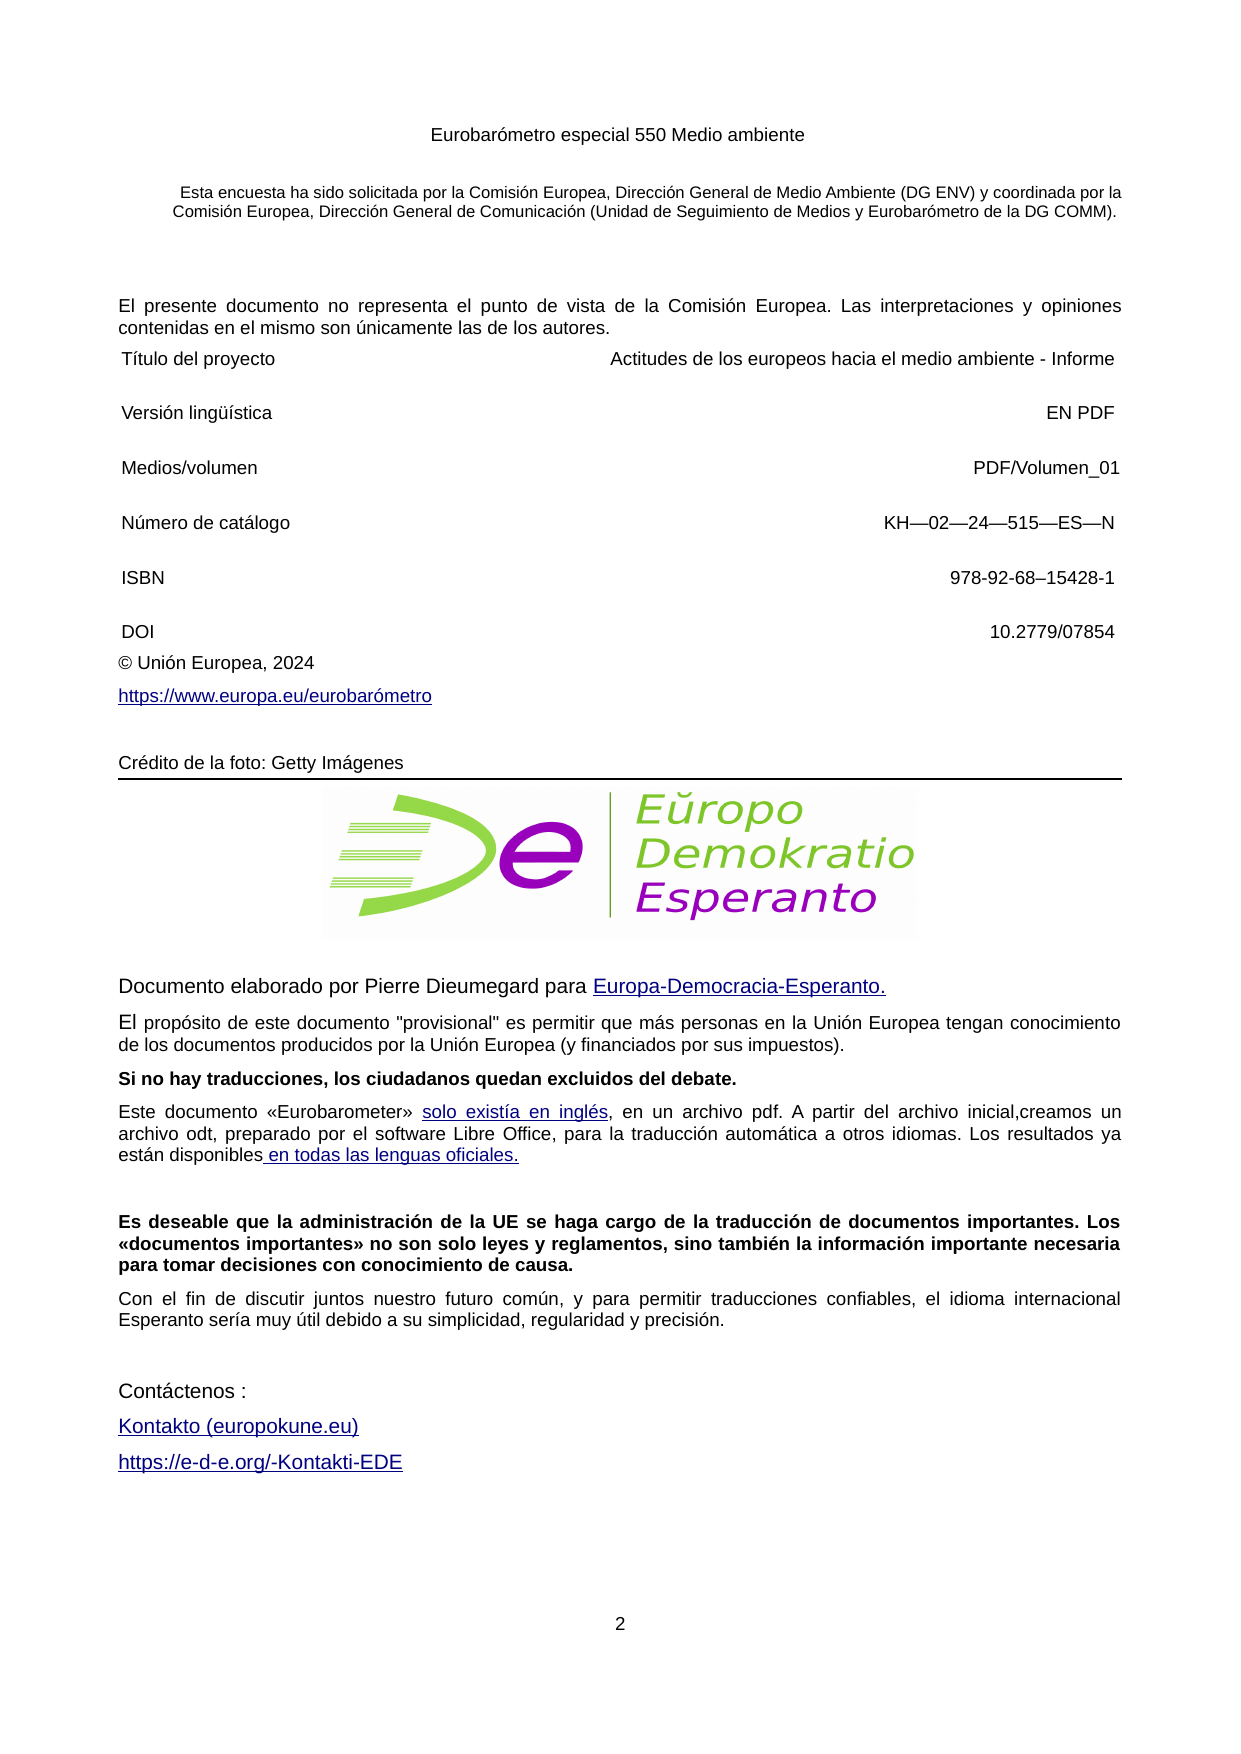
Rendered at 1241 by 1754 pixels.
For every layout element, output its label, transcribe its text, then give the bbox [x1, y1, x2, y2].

text Es deseable que la administración de la UE se haga cargo de la traducción de documentos importantes. Los «documentos importantes» no son solo leyes y reglamentos, sino también la información importante necesaria para tomar decisiones con conocimiento de causa. [118, 1211, 1122, 1276]
text Si no hay traducciones, los ciudadanos quedan excluidos del debate. [118, 1068, 1122, 1089]
table_cell [585, 591, 1123, 618]
picture [321, 786, 919, 939]
text Con el fin de discutir juntos nuestro futuro común, y para permitir traducciones confiables, el idioma internacional Esperanto sería muy útil debido a su simplicidad, regularidad y precisión. [118, 1288, 1122, 1331]
table_cell [118, 536, 585, 563]
table_cell Número de catálogo [118, 509, 585, 536]
table_cell 978-92-68–15428-1 [585, 564, 1123, 591]
text Contáctenos : [118, 1378, 1122, 1402]
table_cell ISBN [118, 564, 585, 591]
table_cell KH—02—24—515—ES—N [585, 509, 1123, 536]
table_cell [585, 372, 1123, 399]
table_cell [585, 427, 1123, 454]
table_cell Medios/volumen [118, 454, 585, 481]
text https://www.europa.eu/eurobarómetro [118, 685, 1122, 707]
table_cell [118, 591, 585, 618]
text © Unión Europea, 2024 [118, 652, 1122, 673]
table_cell PDF/Volumen_01 [585, 454, 1123, 481]
table_header Título del proyecto [118, 344, 585, 372]
text Documento elaborado por Pierre Dieumegard para Europa-Democracia-Esperanto. [118, 974, 1122, 998]
text Crédito de la foto: Getty Imágenes [118, 752, 1122, 778]
text Este documento «Eurobarometer» solo existía en inglés, en un archivo pdf. A partir del archivo inicial,creamos un archivo odt, preparado por el software Libre Office, para la traducción automática a otros idiomas. Los resultados ya están disponibles en todas las lenguas oficiales. [118, 1101, 1122, 1166]
table_cell [118, 481, 585, 509]
text https://e-d-e.org/-Kontakti-EDE [118, 1450, 1122, 1474]
text Kontakto (europokune.eu) [118, 1414, 1122, 1438]
table_cell [118, 372, 585, 399]
table_cell DOI [118, 618, 585, 646]
table_header Actitudes de los europeos hacia el medio ambiente - Informe [585, 344, 1123, 372]
text El propósito de este documento "provisional" es permitir que más personas en la Unión Europea tengan conocimiento de los documentos producidos por la Unión Europea (y financiados por sus impuestos). [118, 1010, 1122, 1056]
table_cell [118, 427, 585, 454]
table_cell Versión lingüística [118, 399, 585, 427]
text Esta encuesta ha sido solicitada por la Comisión Europea, Dirección General de Medio Ambiente (DG ENV) y coordinada por la Comisión Europea, Dirección General de Comunicación (Unidad de Seguimiento de Medios y Eurobarómetro de la DG COMM). [118, 183, 1122, 221]
table_cell 10.2779/07854 [585, 618, 1123, 646]
table_cell EN PDF [585, 399, 1123, 427]
text El presente documento no representa el punto de vista de la Comisión Europea. Las interpretaciones y opiniones contenidas en el mismo son únicamente las de los autores. [118, 295, 1122, 338]
table_cell [585, 536, 1123, 563]
table_cell [585, 481, 1123, 509]
